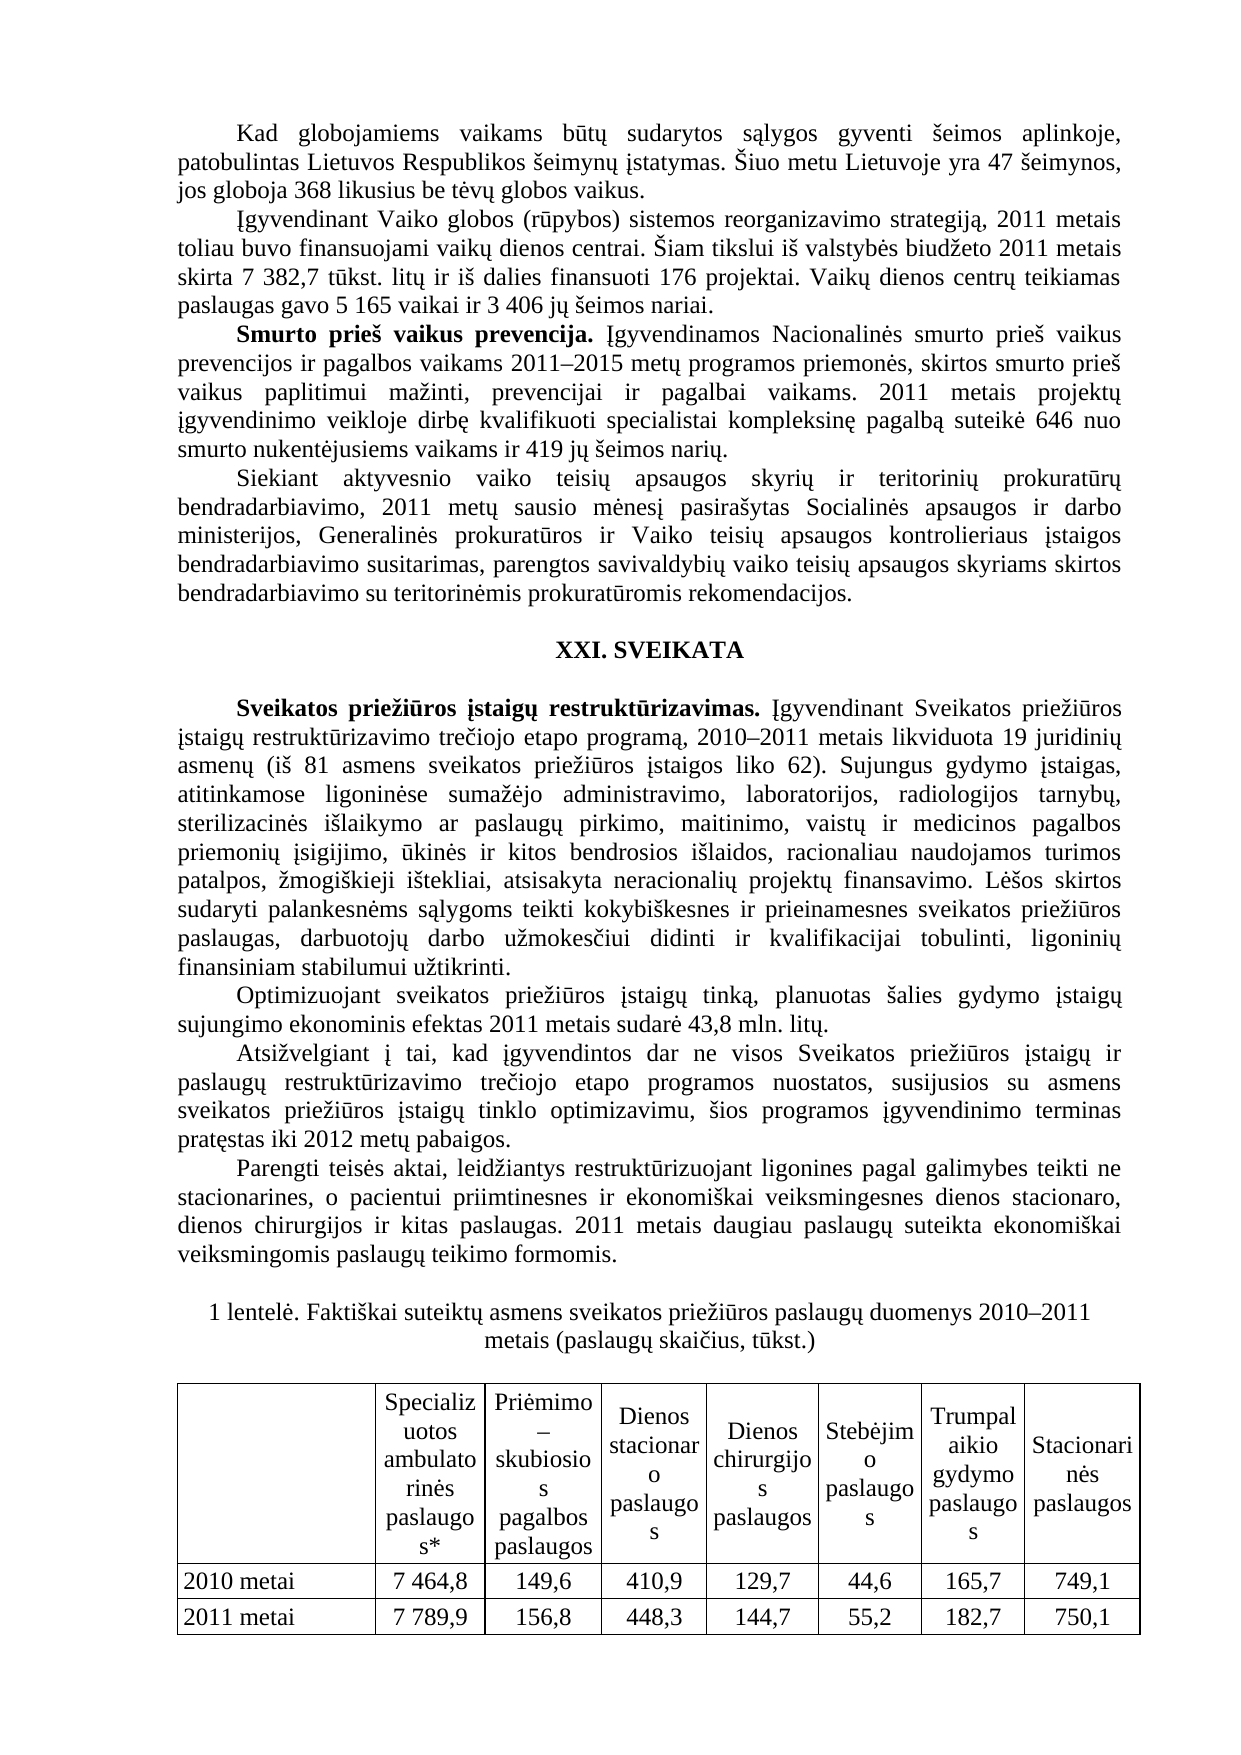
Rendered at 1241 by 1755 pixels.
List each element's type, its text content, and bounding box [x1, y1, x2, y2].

text Sveikatos priežiūros įstaigų restruktūrizavimas. Įgyvendinant Sveikatos priežiūros įstaigų restruktūrizavimo trečiojo etapo programą, 2010–2011 metais likviduota 19 juridinių asmenų (iš 81 asmens sveikatos priežiūros įstaigos liko 62). Sujungus gydymo įstaigas, atitinkamose ligoninėse sumažėjo administravimo, laboratorijos, radiologijos tarnybų, sterilizacinės išlaikymo ar paslaugų pirkimo, maitinimo, vaistų ir medicinos pagalbos priemonių įsigijimo, ūkinės ir kitos bendrosios išlaidos, racionaliau naudojamos turimos patalpos, žmogiškieji ištekliai, atsisakyta neracionalių projektų finansavimo. Lėšos skirtos sudaryti palankesnėms sąlygoms teikti kokybiškesnes ir prieinamesnes sveikatos priežiūros paslaugas, darbuotojų darbo užmokesčiui didinti ir kvalifikacijai tobulinti, ligoninių finansiniam stabilumui užtikrinti. [177, 693, 1122, 981]
table_header [178, 1384, 375, 1562]
table_cell 448,3 [602, 1599, 706, 1634]
text XXI. SVEIKATA [177, 636, 1122, 664]
table_header Dienos stacionaro paslaugos [602, 1384, 706, 1562]
table_cell 129,7 [707, 1564, 818, 1598]
text Parengti teisės aktai, leidžiantys restruktūrizuojant ligonines pagal galimybes teikti ne stacionarines, o pacientui priimtinesnes ir ekonomiškai veiksmingesnes dienos stacionaro, dienos chirurgijos ir kitas paslaugas. 2011 metais daugiau paslaugų suteikta ekonomiškai veiksmingomis paslaugų teikimo formomis. [177, 1153, 1122, 1268]
table_cell 7 464,8 [376, 1564, 484, 1598]
table_cell 165,7 [922, 1564, 1024, 1598]
table_cell 410,9 [602, 1564, 706, 1598]
table_cell 749,1 [1025, 1564, 1139, 1598]
text Įgyvendinant Vaiko globos (rūpybos) sistemos reorganizavimo strategiją, 2011 metais toliau buvo finansuojami vaikų dienos centrai. Šiam tikslui iš valstybės biudžeto 2011 metais skirta 7 382,7 tūkst. litų ir iš dalies finansuoti 176 projektai. Vaikų dienos centrų teikiamas paslaugas gavo 5 165 vaikai ir 3 406 jų šeimos nariai. [177, 204, 1122, 319]
table_cell 2010 metai [178, 1564, 375, 1598]
table_cell 144,7 [707, 1599, 818, 1634]
table_cell 156,8 [486, 1599, 601, 1634]
table_header Trumpalaikio gydymo paslaugos [922, 1384, 1024, 1562]
text Atsižvelgiant į tai, kad įgyvendintos dar ne visos Sveikatos priežiūros įstaigų ir paslaugų restruktūrizavimo trečiojo etapo programos nuostatos, susijusios su asmens sveikatos priežiūros įstaigų tinklo optimizavimu, šios programos įgyvendinimo terminas pratęstas iki 2012 metų pabaigos. [177, 1038, 1122, 1153]
table_header Priėmimo–skubiosios pagalbos paslaugos [486, 1384, 601, 1562]
table_header Specializuotos ambulatorinės paslaugos* [376, 1384, 484, 1562]
text 1 lentelė. Faktiškai suteiktų asmens sveikatos priežiūros paslaugų duomenys 2010–2011 metais (paslaugų skaičius, tūkst.) [177, 1297, 1122, 1354]
table_header Stebėjimo paslaugos [819, 1384, 921, 1562]
table_cell 2011 metai [178, 1599, 375, 1634]
text Siekiant aktyvesnio vaiko teisių apsaugos skyrių ir teritorinių prokuratūrų bendradarbiavimo, 2011 metų sausio mėnesį pasirašytas Socialinės apsaugos ir darbo ministerijos, Generalinės prokuratūros ir Vaiko teisių apsaugos kontrolieriaus įstaigos bendradarbiavimo susitarimas, parengtos savivaldybių vaiko teisių apsaugos skyriams skirtos bendradarbiavimo su teritorinėmis prokuratūromis rekomendacijos. [177, 463, 1122, 607]
table_cell 55,2 [819, 1599, 921, 1634]
table_header Dienos chirurgijos paslaugos [707, 1384, 818, 1562]
table_cell 7 789,9 [376, 1599, 484, 1634]
text Optimizuojant sveikatos priežiūros įstaigų tinką, planuotas šalies gydymo įstaigų sujungimo ekonominis efektas 2011 metais sudarė 43,8 mln. litų. [177, 981, 1122, 1038]
text Kad globojamiems vaikams būtų sudarytos sąlygos gyventi šeimos aplinkoje, patobulintas Lietuvos Respublikos šeimynų įstatymas. Šiuo metu Lietuvoje yra 47 šeimynos, jos globoja 368 likusius be tėvų globos vaikus. [177, 118, 1122, 204]
text Smurto prieš vaikus prevencija. Įgyvendinamos Nacionalinės smurto prieš vaikus prevencijos ir pagalbos vaikams 2011–2015 metų programos priemonės, skirtos smurto prieš vaikus paplitimui mažinti, prevencijai ir pagalbai vaikams. 2011 metais projektų įgyvendinimo veikloje dirbę kvalifikuoti specialistai kompleksinę pagalbą suteikė 646 nuo smurto nukentėjusiems vaikams ir 419 jų šeimos narių. [177, 319, 1122, 463]
table_cell 149,6 [486, 1564, 601, 1598]
table_cell 44,6 [819, 1564, 921, 1598]
table_cell 750,1 [1025, 1599, 1139, 1634]
table_cell 182,7 [922, 1599, 1024, 1634]
table_header Stacionarinės paslaugos [1025, 1384, 1139, 1562]
